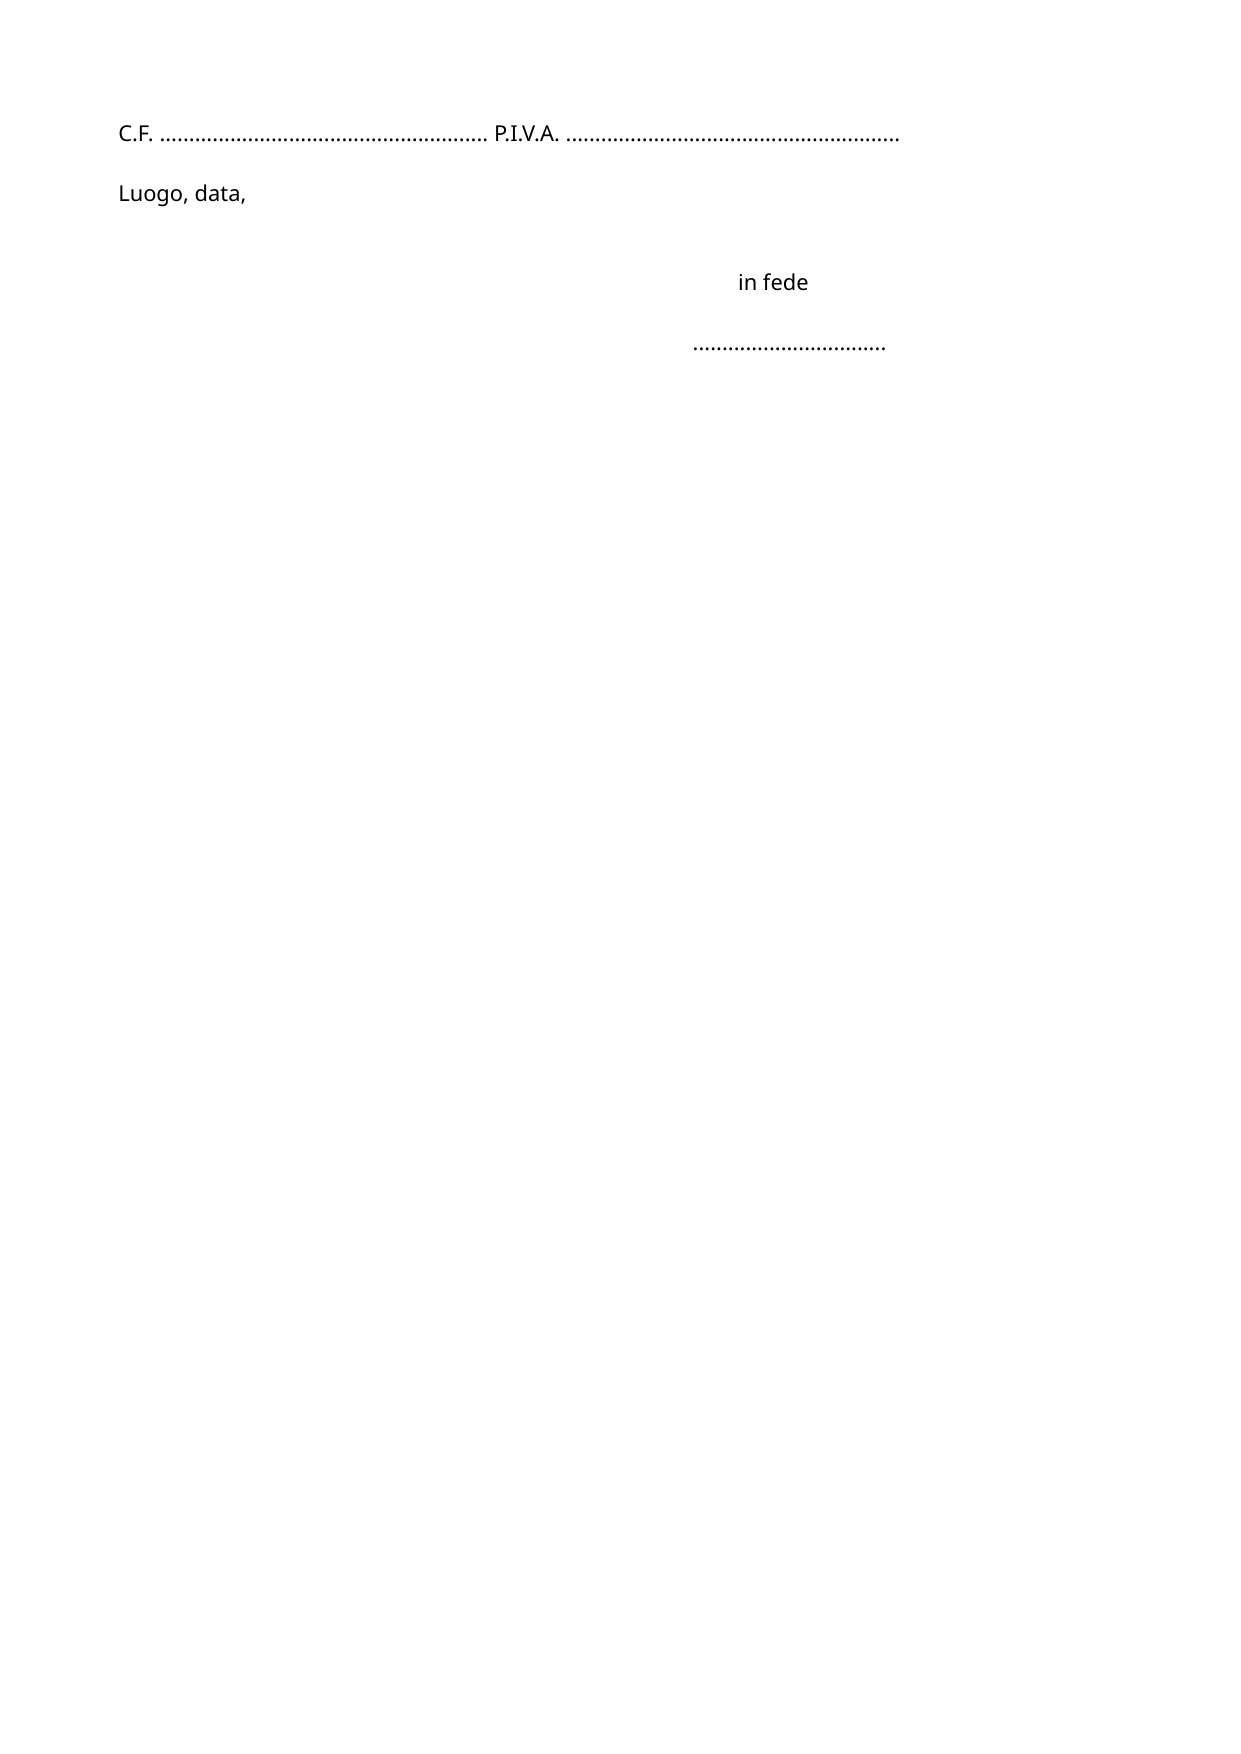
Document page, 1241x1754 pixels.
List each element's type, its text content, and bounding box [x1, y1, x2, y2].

text in fede [118, 267, 1122, 297]
text Luogo, data, [118, 178, 1122, 207]
text C.F. ........................................................ P.I.V.A. ......................................................... [118, 118, 1122, 148]
text ................................. [118, 327, 1122, 356]
